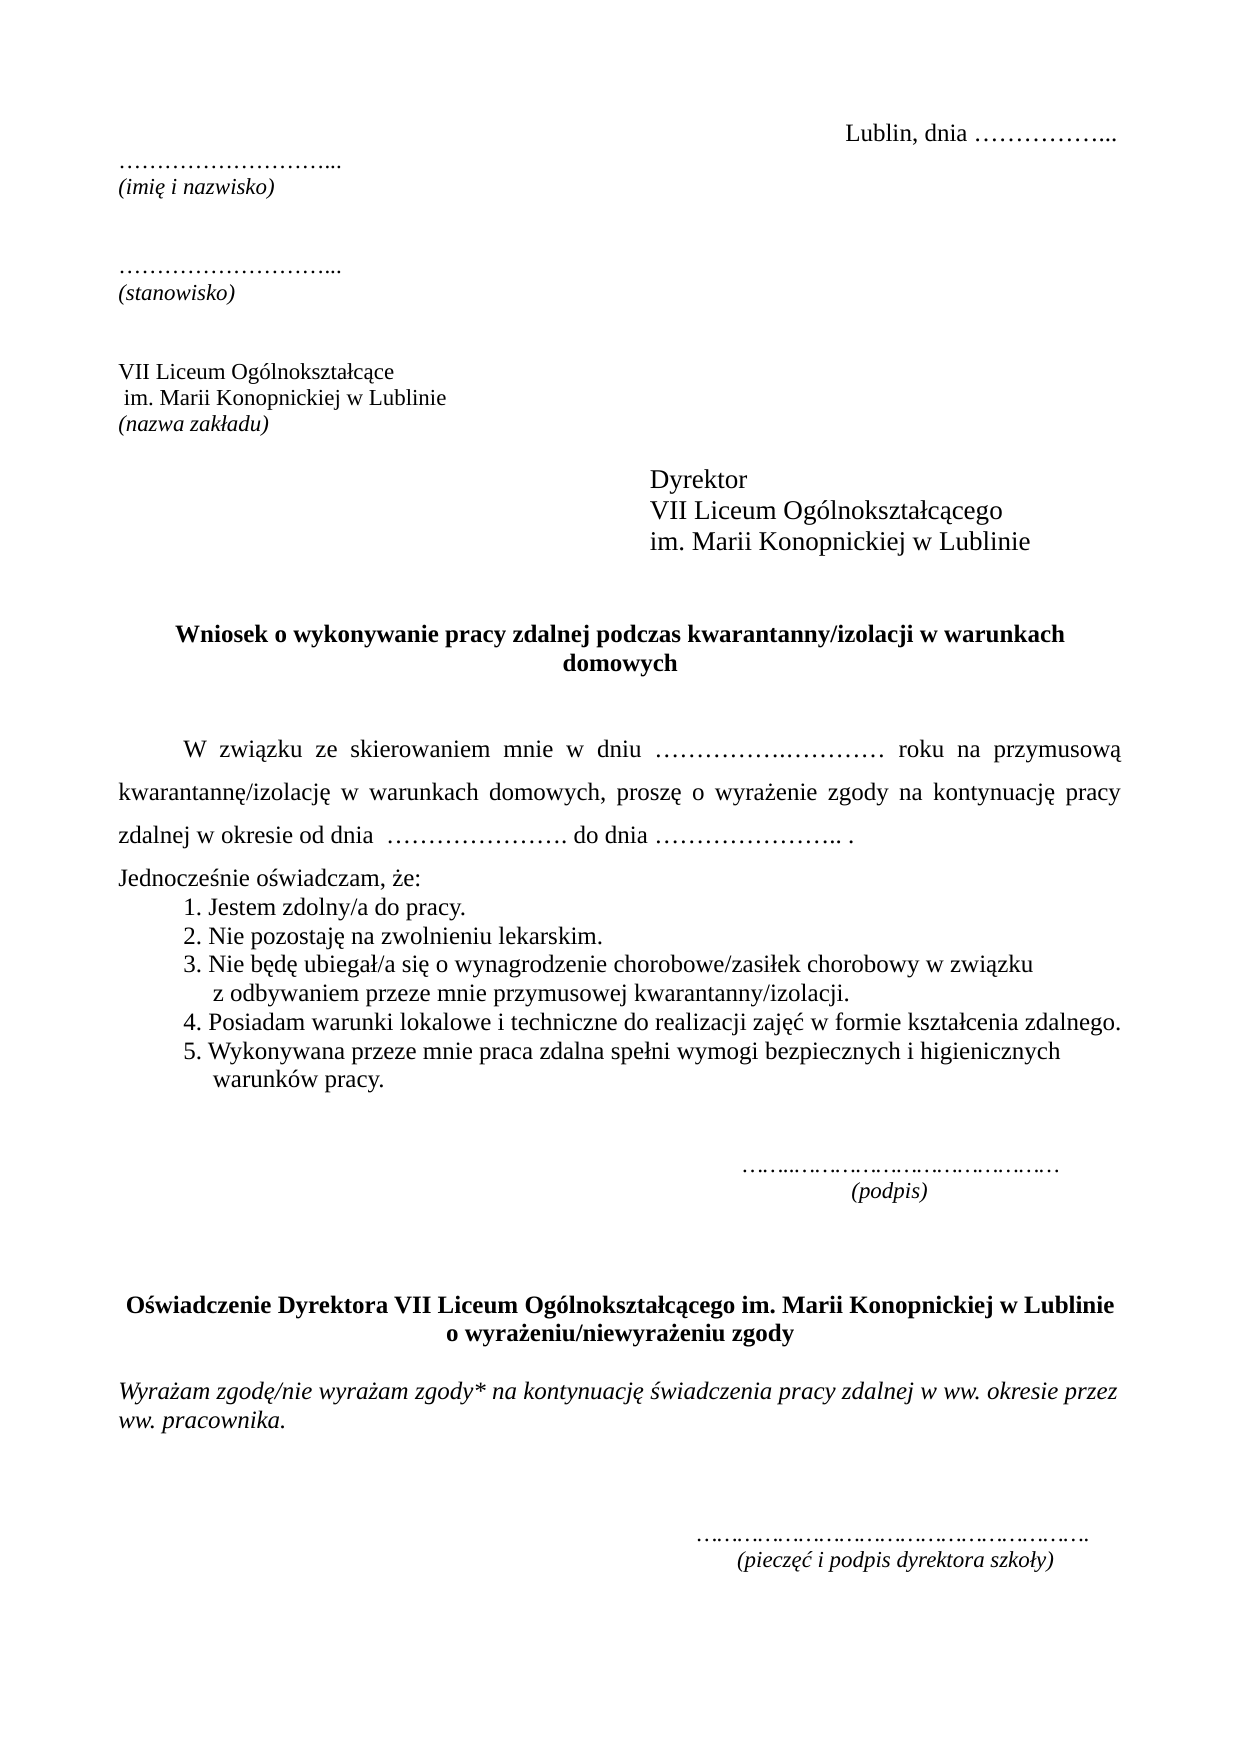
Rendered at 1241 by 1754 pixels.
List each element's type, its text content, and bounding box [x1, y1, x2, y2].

text 4. Posiadam warunki lokalowe i techniczne do realizacji zajęć w formie kształcenia zdalnego. [118, 1007, 1122, 1036]
text (nazwa zakładu) [118, 410, 1122, 437]
text 3. Nie będę ubiegał/a się o wynagrodzenie chorobowe/zasiłek chorobowy w związku z odbywaniem przeze mnie przymusowej kwarantanny/izolacji. [183, 949, 1122, 1007]
text ………………………... [118, 252, 1122, 279]
text Dyrektor [118, 463, 1122, 494]
text ………………………... [118, 147, 1122, 173]
text (pieczęć i podpis dyrektora szkoły) [118, 1546, 1122, 1572]
text VII Liceum Ogólnokształcące [118, 358, 1122, 384]
text 5. Wykonywana przeze mnie praca zdalna spełni wymogi bezpiecznych i higienicznych warunków pracy. [183, 1036, 1122, 1093]
text 2. Nie pozostaję na zwolnieniu lekarskim. [118, 921, 1122, 949]
text Wniosek o wykonywanie pracy zdalnej podczas kwarantanny/izolacji w warunkach domowych [118, 619, 1122, 676]
text im. Marii Konopnickiej w Lublinie [118, 384, 1122, 410]
text Oświadczenie Dyrektora VII Liceum Ogólnokształcącego im. Marii Konopnickiej w Lublinie [118, 1290, 1122, 1318]
text VII Liceum Ogólnokształcącego [118, 494, 1122, 525]
text ……..………………………………… [118, 1151, 1122, 1177]
text Jednocześnie oświadczam, że: [118, 863, 1122, 892]
text (stanowisko) [118, 279, 1122, 305]
text …………………………………………………. [118, 1520, 1122, 1546]
text (podpis) [118, 1177, 1122, 1203]
text W związku ze skierowaniem mnie w dniu …………….………… roku na przymusową kwarantannę/izolację w warunkach domowych, proszę o wyrażenie zgody na kontynuację pracy zdalnej w okresie od dnia …………………. do dnia ………………….. . [118, 734, 1122, 849]
text (imię i nazwisko) [118, 173, 1122, 199]
text o wyrażeniu/niewyrażeniu zgody [118, 1318, 1122, 1347]
text im. Marii Konopnickiej w Lublinie [118, 525, 1122, 557]
text 1. Jestem zdolny/a do pracy. [118, 892, 1122, 921]
text Wyrażam zgodę/nie wyrażam zgody* na kontynuację świadczenia pracy zdalnej w ww. okresie przez ww. pracownika. [118, 1376, 1122, 1433]
text Lublin, dnia ……………... [118, 118, 1122, 147]
